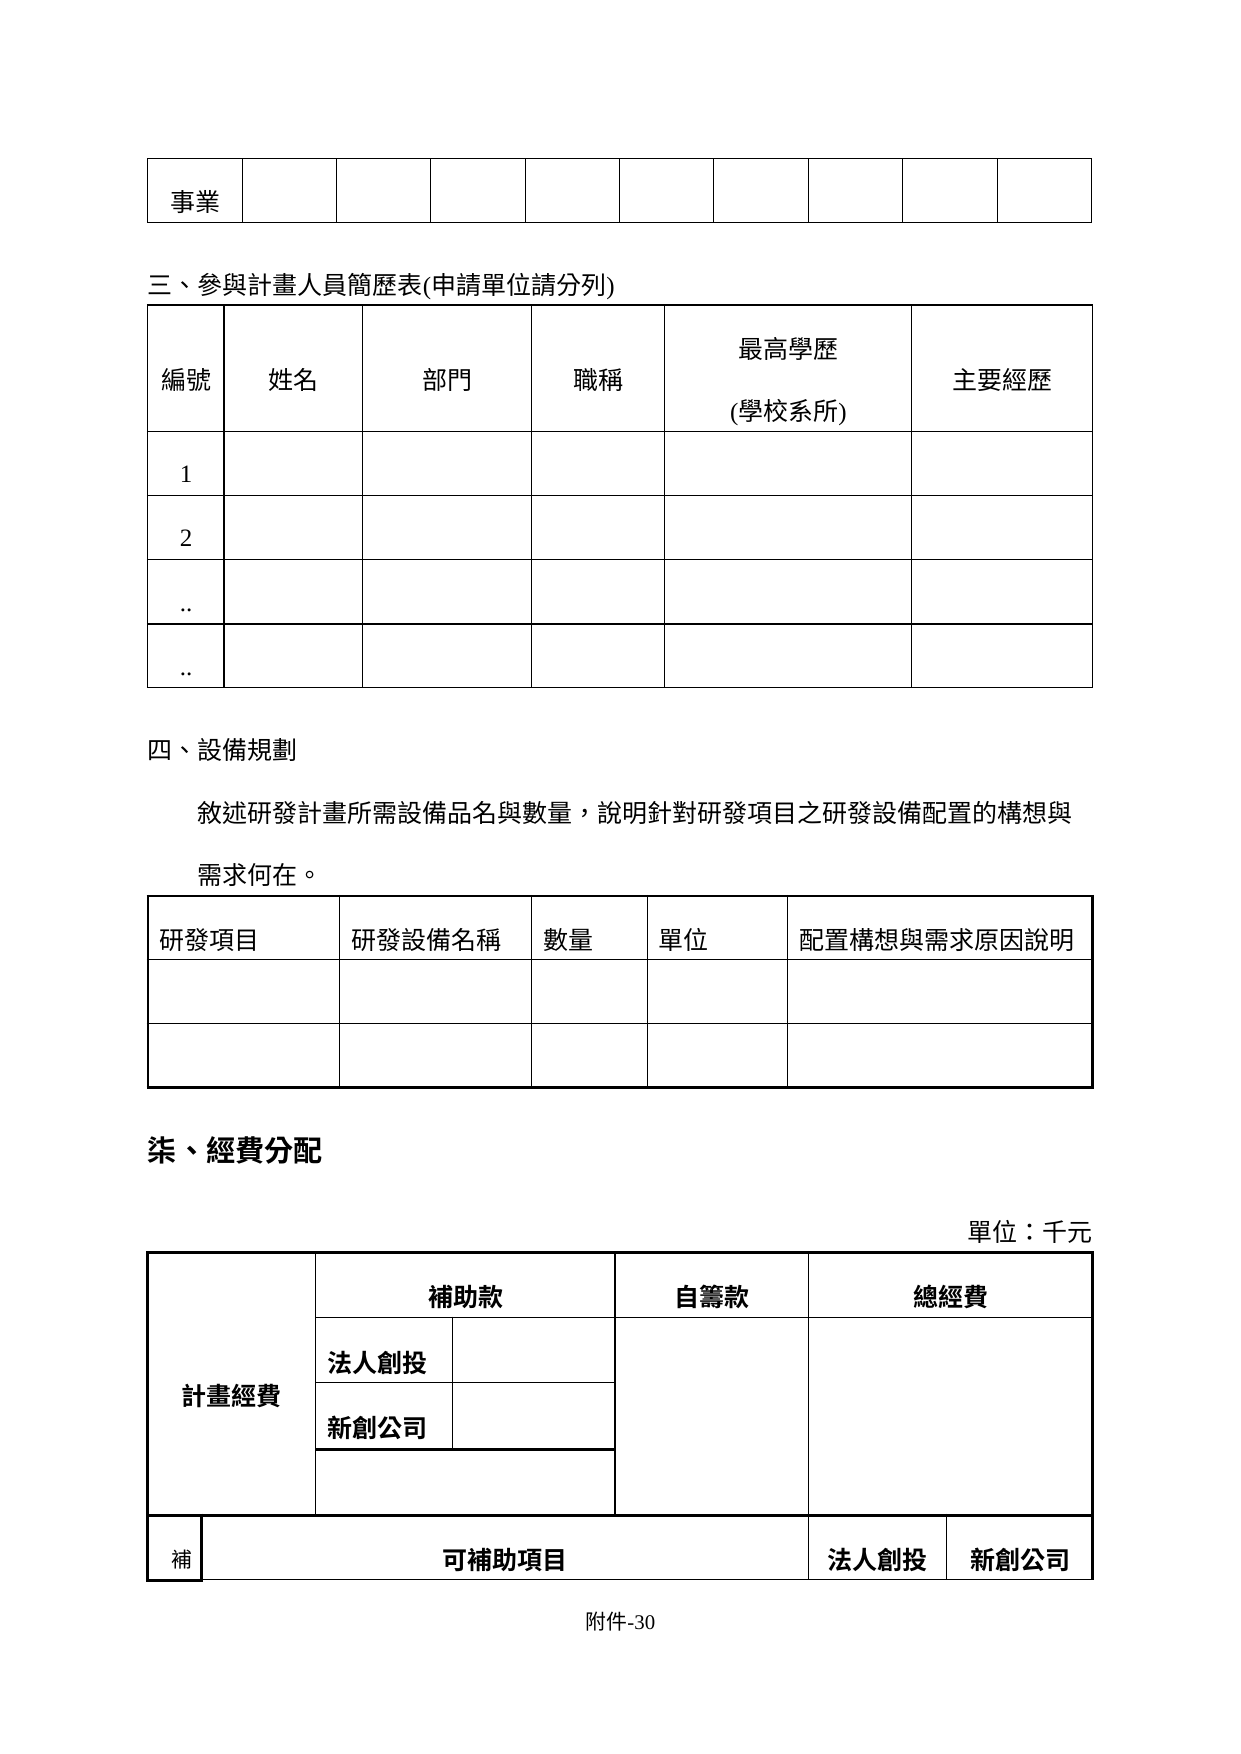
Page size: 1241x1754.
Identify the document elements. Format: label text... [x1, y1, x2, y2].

table_cell [316, 1451, 614, 1513]
table_cell [665, 625, 911, 687]
table_cell 新創公司 [947, 1517, 1091, 1579]
table_cell .. [148, 625, 223, 687]
table_cell [243, 159, 336, 222]
table_cell [912, 560, 1092, 623]
table_cell [665, 560, 911, 623]
table_cell [532, 1024, 647, 1086]
table_cell 補 [149, 1517, 200, 1579]
table_cell [337, 159, 430, 222]
table_cell 1 [148, 432, 223, 495]
table_cell [526, 159, 619, 222]
table_cell 事業 [148, 159, 242, 222]
table_header 計畫經費 [149, 1254, 315, 1513]
table_header 部門 [363, 306, 531, 431]
table_header 自籌款 [616, 1254, 808, 1317]
table_cell [532, 625, 664, 687]
table_cell [532, 960, 647, 1023]
table_cell [809, 1318, 1091, 1513]
text 單位：千元 [198, 1188, 1092, 1251]
table_cell [453, 1383, 614, 1448]
table_header 配置構想與需求原因說明 [788, 897, 1091, 959]
table_header 職稱 [532, 306, 664, 431]
table_cell [363, 560, 531, 623]
table_cell [616, 1318, 808, 1513]
table_cell [225, 496, 362, 559]
table_cell 法人創投 [809, 1517, 946, 1579]
table_cell [149, 1024, 339, 1086]
table_cell 2 [148, 496, 223, 559]
table_header 數量 [532, 897, 647, 959]
table_cell [453, 1318, 614, 1382]
table_header 最高學歷 (學校系所) [665, 306, 911, 431]
table_cell [648, 1024, 787, 1086]
table_cell [532, 496, 664, 559]
table_cell [648, 960, 787, 1023]
table_cell [912, 432, 1092, 495]
table_header 總經費 [809, 1254, 1091, 1317]
table_cell [788, 960, 1091, 1023]
table_cell [665, 432, 911, 495]
table_header 單位 [648, 897, 787, 959]
table_cell [532, 432, 664, 495]
table_cell [912, 625, 1092, 687]
table_cell [665, 496, 911, 559]
text 柒、經費分配 [148, 1107, 1092, 1170]
table_cell [788, 1024, 1091, 1086]
table_header 補助款 [316, 1254, 614, 1317]
table_cell 可補助項目 [203, 1517, 808, 1579]
table_cell [714, 159, 808, 222]
table_cell 新創公司 [316, 1383, 452, 1448]
text 四、設備規劃 [148, 707, 1092, 770]
table_cell [620, 159, 713, 222]
table_cell [225, 625, 362, 687]
table_header 姓名 [225, 306, 362, 431]
table_cell [363, 432, 531, 495]
table_cell [363, 496, 531, 559]
table_cell 法人創投 [316, 1318, 452, 1382]
table_cell [912, 496, 1092, 559]
table_cell [363, 625, 531, 687]
table_cell [903, 159, 997, 222]
table_cell [225, 560, 362, 623]
text 三、參與計畫人員簡歷表(申請單位請分列) [148, 242, 1092, 304]
text 敘述研發計畫所需設備品名與數量，說明針對研發項目之研發設備配置的構想與需求何在。 [198, 770, 1092, 895]
table_cell [225, 432, 362, 495]
table_header 研發設備名稱 [340, 897, 531, 959]
table_header 編號 [148, 306, 223, 431]
table_cell [809, 159, 902, 222]
table_header 主要經歷 [912, 306, 1092, 431]
table_cell [340, 1024, 531, 1086]
table_cell [149, 960, 339, 1023]
table_cell .. [148, 560, 223, 623]
table_cell [532, 560, 664, 623]
table_header 研發項目 [149, 897, 339, 959]
table_cell [998, 159, 1091, 222]
table_cell [431, 159, 525, 222]
table_cell [340, 960, 531, 1023]
